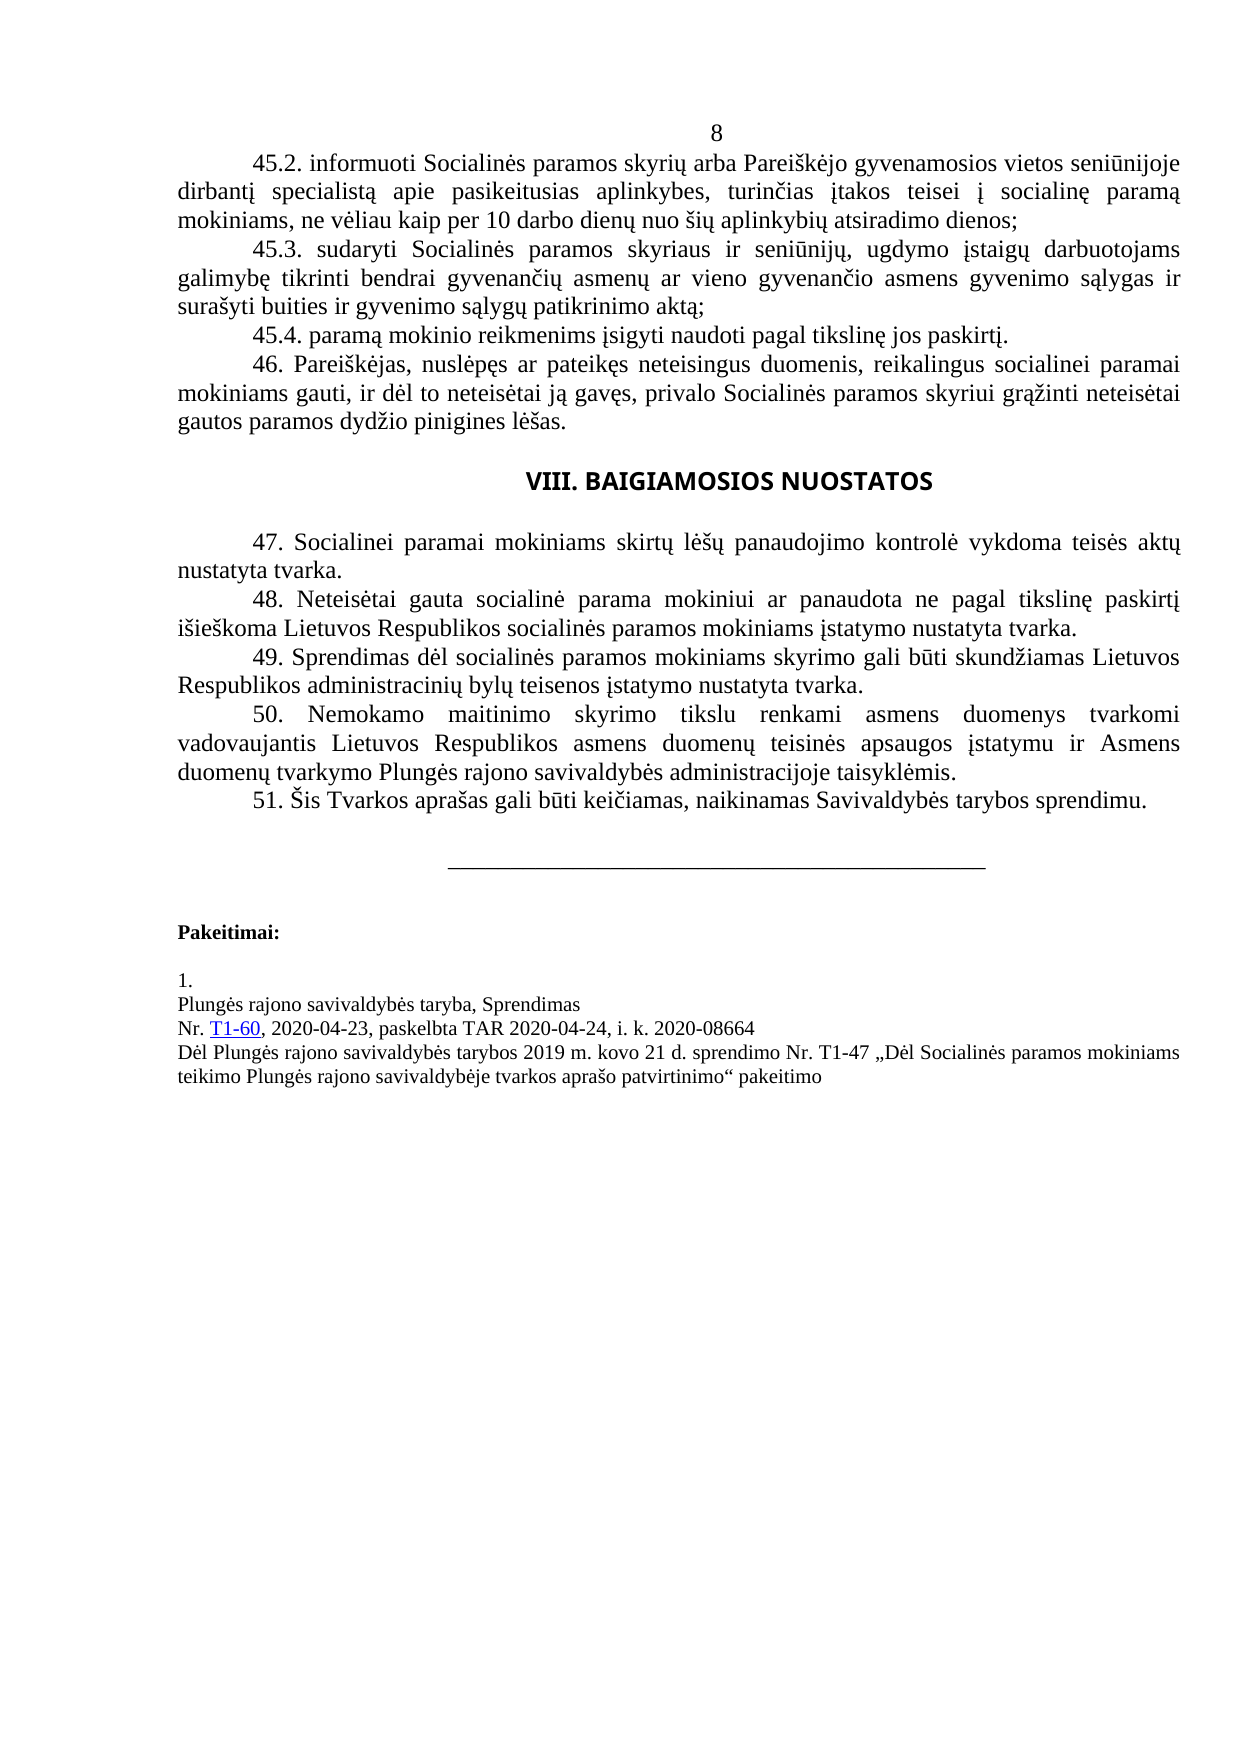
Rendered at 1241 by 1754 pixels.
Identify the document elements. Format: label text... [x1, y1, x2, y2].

text 46. Pareiškėjas, nuslėpęs ar pateikęs neteisingus duomenis, reikalingus socialinei paramai mokiniams gauti, ir dėl to neteisėtai ją gavęs, privalo Socialinės paramos skyriui grąžinti neteisėtai gautos paramos dydžio pinigines lėšas. [177, 349, 1181, 435]
text 45.2. informuoti Socialinės paramos skyrių arba Pareiškėjo gyvenamosios vietos seniūnijoje dirbantį specialistą apie pasikeitusias aplinkybes, turinčias įtakos teisei į socialinę paramą mokiniams, ne vėliau kaip per 10 darbo dienų nuo šių aplinkybių atsiradimo dienos; [177, 148, 1181, 234]
text 45.3. sudaryti Socialinės paramos skyriaus ir seniūnijų, ugdymo įstaigų darbuotojams galimybę tikrinti bendrai gyvenančių asmenų ar vieno gyvenančio asmens gyvenimo sąlygas ir surašyti buities ir gyvenimo sąlygų patikrinimo aktą; [177, 234, 1181, 320]
text VIII. BAIGIAMOSIOS NUOSTATOS [177, 464, 1181, 498]
text Dėl Plungės rajono savivaldybės tarybos 2019 m. kovo 21 d. sprendimo Nr. T1-47 „Dėl Socialinės paramos mokiniams teikimo Plungės rajono savivaldybėje tvarkos aprašo patvirtinimo“ pakeitimo [177, 1040, 1181, 1088]
text 48. Neteisėtai gauta socialinė parama mokiniui ar panaudota ne pagal tikslinę paskirtį išieškoma Lietuvos Respublikos socialinės paramos mokiniams įstatymo nustatyta tvarka. [177, 584, 1181, 642]
text Pakeitimai: [177, 920, 1181, 944]
text 1. [177, 968, 1181, 992]
text 51. Šis Tvarkos aprašas gali būti keičiamas, naikinamas Savivaldybės tarybos sprendimu. [177, 785, 1181, 814]
text 49. Sprendimas dėl socialinės paramos mokiniams skyrimo gali būti skundžiamas Lietuvos Respublikos administracinių bylų teisenos įstatymo nustatyta tvarka. [177, 642, 1181, 699]
text ___________________________________________ [177, 843, 1181, 872]
text 45.4. paramą mokinio reikmenims įsigyti naudoti pagal tikslinę jos paskirtį. [177, 320, 1181, 349]
text Nr. T1-60, 2020-04-23, paskelbta TAR 2020-04-24, i. k. 2020-08664 [177, 1016, 1181, 1040]
text Plungės rajono savivaldybės taryba, Sprendimas [177, 992, 1181, 1016]
text 47. Socialinei paramai mokiniams skirtų lėšų panaudojimo kontrolė vykdoma teisės aktų nustatyta tvarka. [177, 527, 1181, 584]
text 50. Nemokamo maitinimo skyrimo tikslu renkami asmens duomenys tvarkomi vadovaujantis Lietuvos Respublikos asmens duomenų teisinės apsaugos įstatymu ir Asmens duomenų tvarkymo Plungės rajono savivaldybės administracijoje taisyklėmis. [177, 699, 1181, 785]
